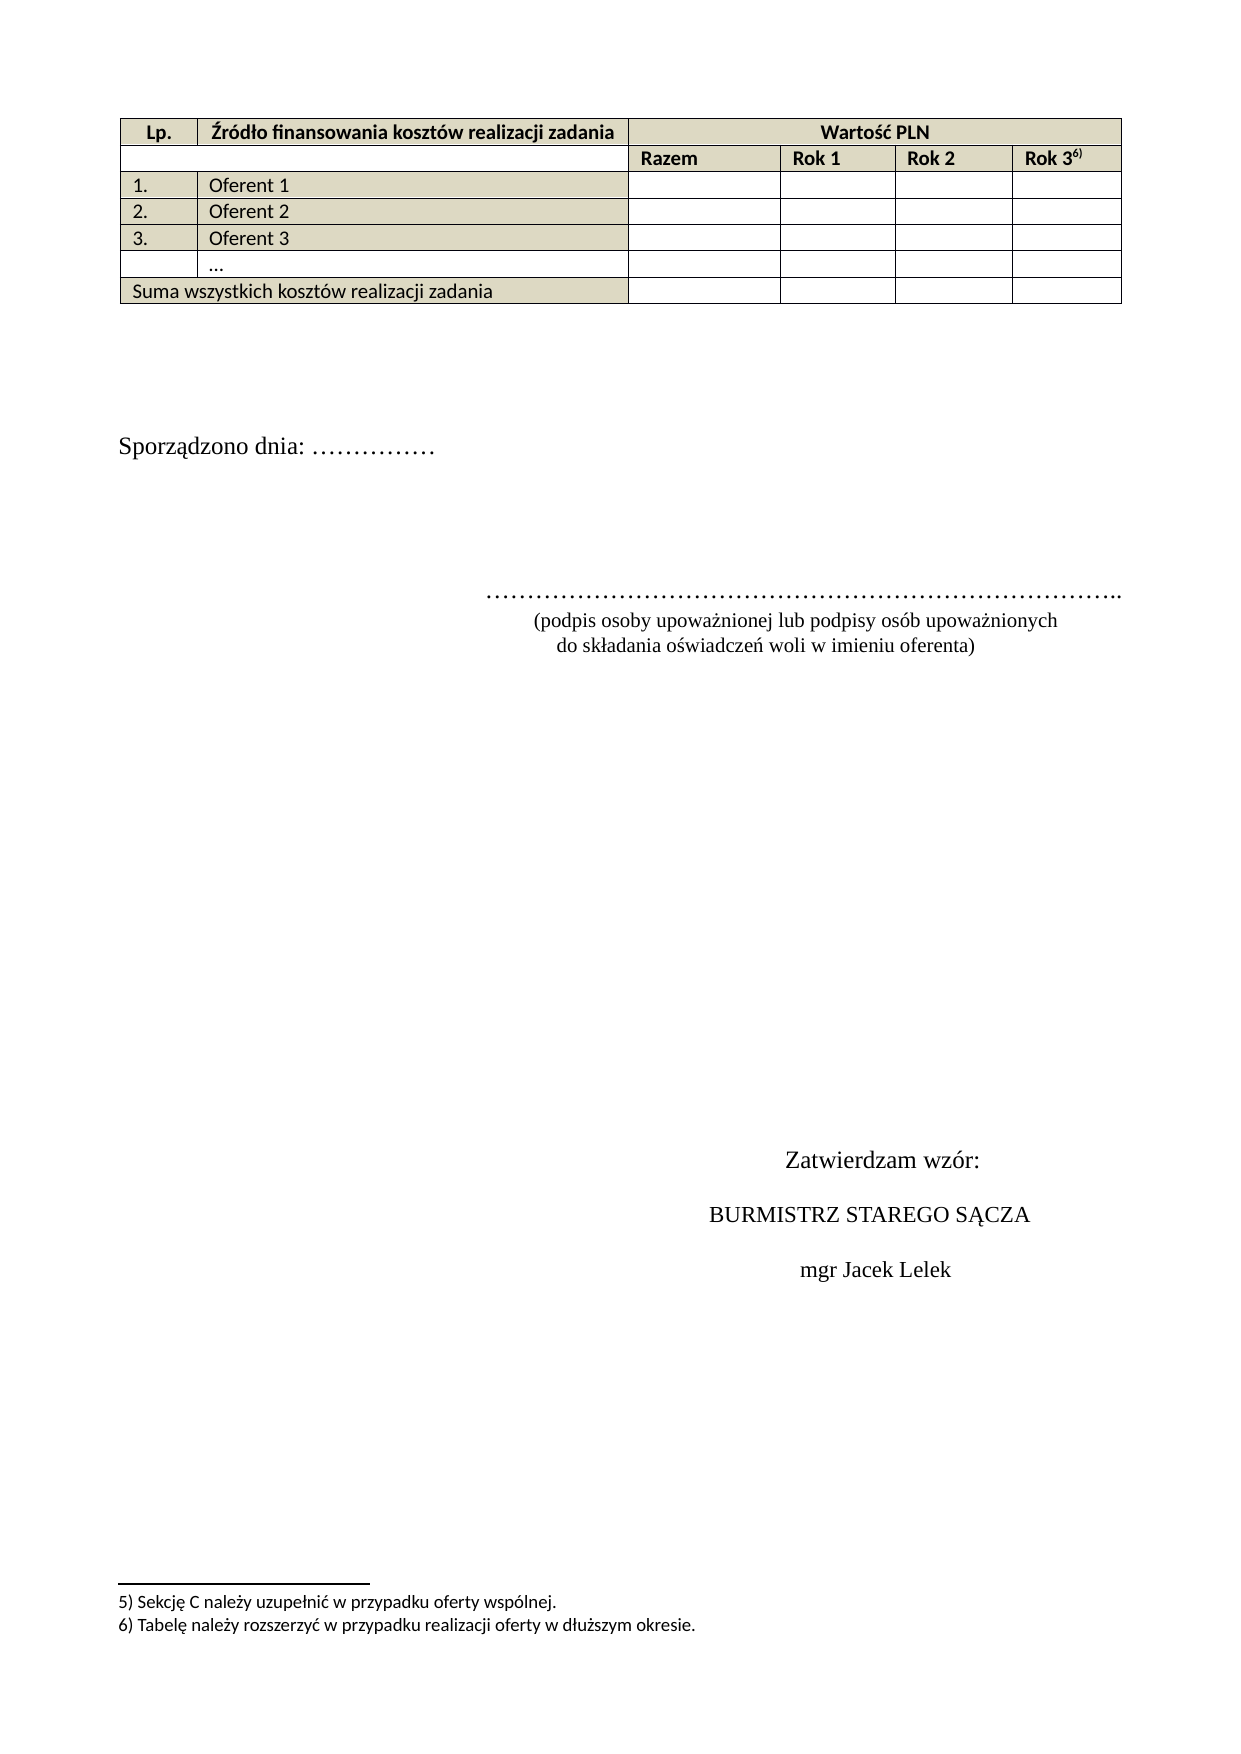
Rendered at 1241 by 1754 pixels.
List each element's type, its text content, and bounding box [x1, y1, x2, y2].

table_cell [896, 172, 1012, 197]
table_cell [1013, 251, 1121, 277]
text BURMISTRZ STAREGO SĄCZA [118, 1201, 1122, 1227]
table_cell [121, 146, 628, 171]
table_cell [781, 278, 895, 303]
table_cell [1013, 278, 1121, 303]
table_cell [781, 199, 895, 224]
table_cell Źródło finansowania kosztów realizacji zadania [198, 119, 628, 144]
table_cell [896, 278, 1012, 303]
table_cell Oferent 3 [198, 225, 628, 250]
table_cell [629, 172, 780, 197]
table_cell [781, 172, 895, 197]
text ………………………………………………………………….. [118, 575, 1122, 604]
table_cell Oferent 2 [198, 199, 628, 224]
table_cell … [198, 251, 628, 277]
table_cell [896, 251, 1012, 277]
table_cell [1013, 199, 1121, 224]
table_cell Suma wszystkich kosztów realizacji zadania [121, 278, 628, 303]
table_cell [1013, 225, 1121, 250]
table_cell Razem [629, 146, 780, 171]
table_cell [896, 199, 1012, 224]
table_cell [629, 225, 780, 250]
table_cell Oferent 1 [198, 172, 628, 197]
table_cell [896, 225, 1012, 250]
table_cell [781, 251, 895, 277]
text Sporządzono dnia: …………… [118, 431, 1122, 460]
table_cell Rok 3) [1013, 146, 1121, 171]
table_cell Lp. [121, 119, 197, 144]
text (podpis osoby upoważnionej lub podpisy osób upoważnionych [118, 604, 1122, 633]
table_cell 3. [121, 225, 197, 250]
table_cell Rok 1 [781, 146, 895, 171]
text do składania oświadczeń woli w imieniu oferenta) [118, 633, 1122, 657]
table_cell [629, 251, 780, 277]
table_cell [121, 251, 197, 277]
table_cell [629, 199, 780, 224]
table_cell [1013, 172, 1121, 197]
table_cell [781, 225, 895, 250]
table_cell 2. [121, 199, 197, 224]
table_cell [629, 278, 780, 303]
table_cell Wartość PLN [629, 119, 1121, 144]
text mgr Jacek Lelek [118, 1256, 1122, 1282]
table_cell 1. [121, 172, 197, 197]
text Zatwierdzam wzór: [118, 1146, 1122, 1174]
table_cell Rok 2 [896, 146, 1012, 171]
